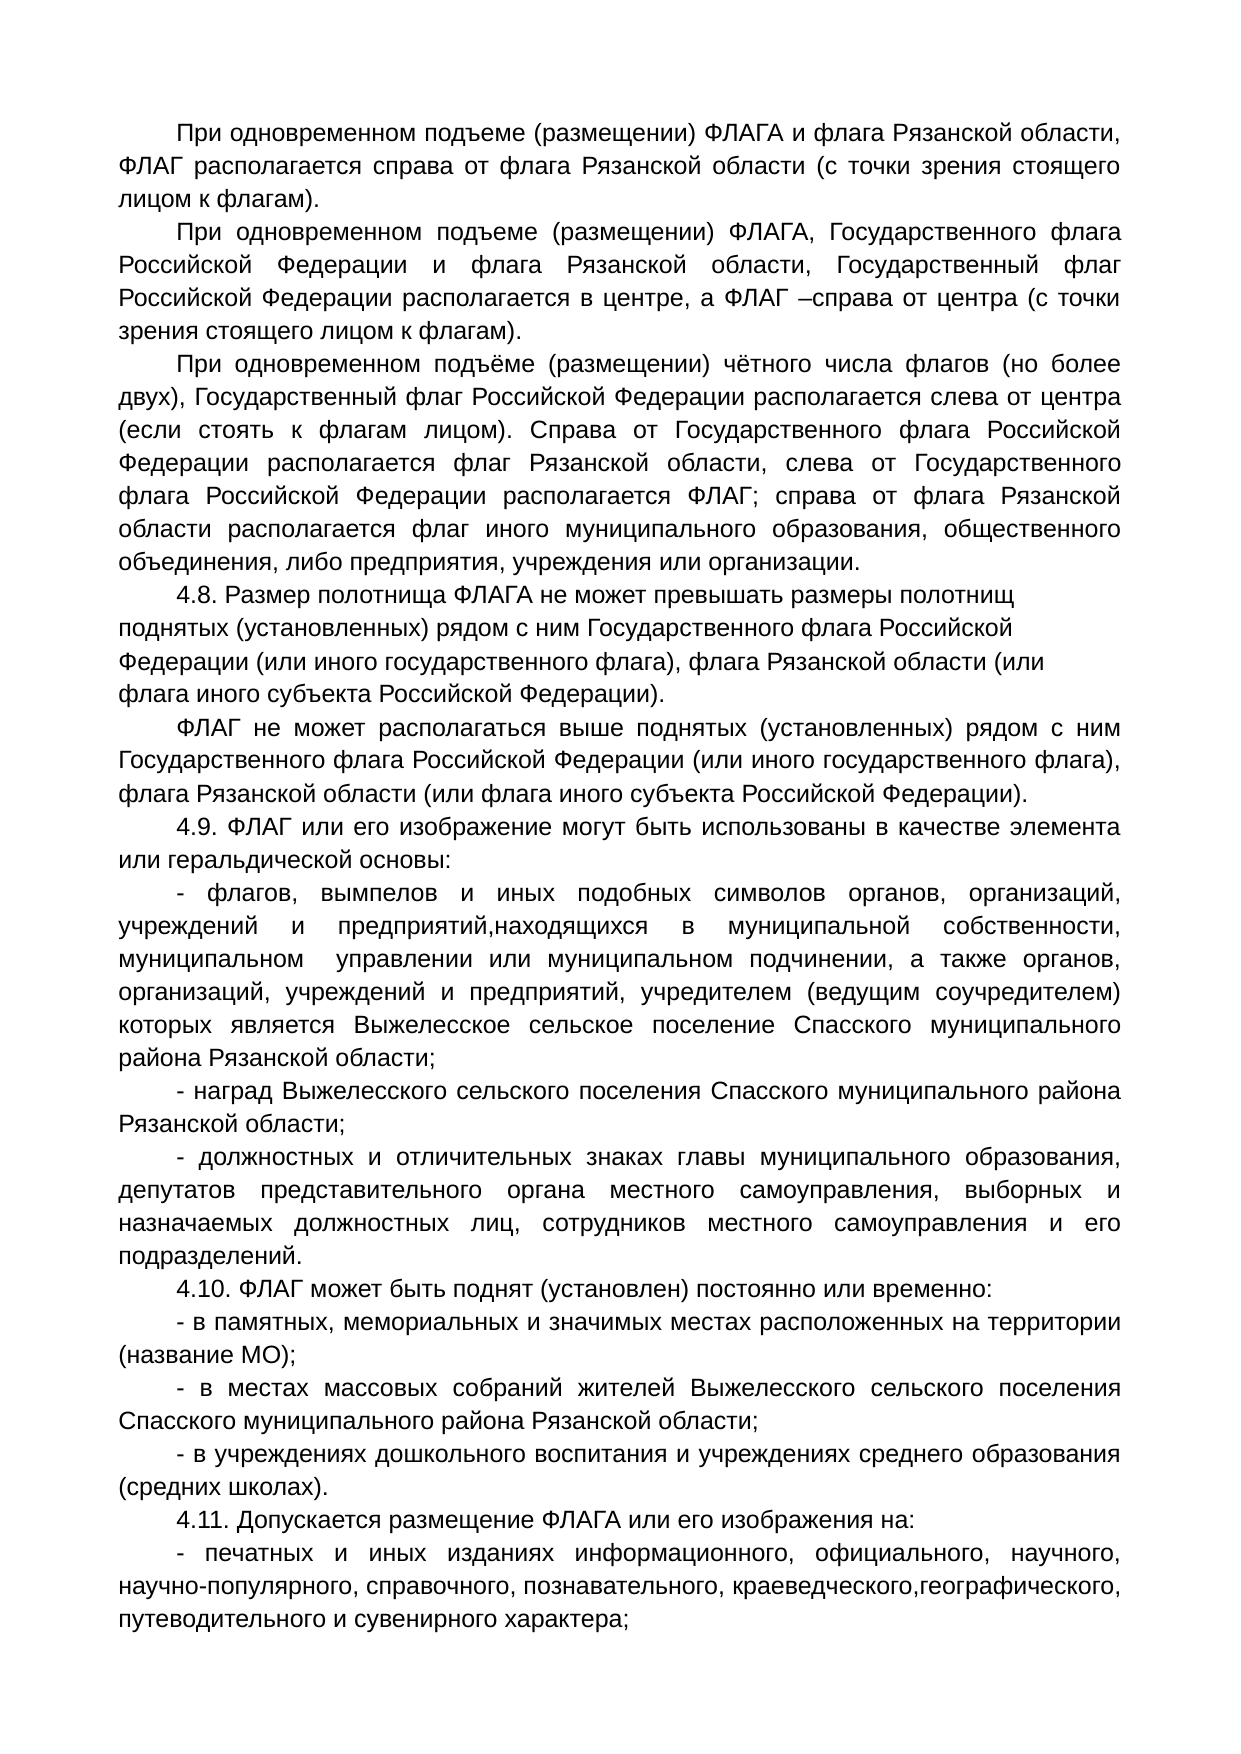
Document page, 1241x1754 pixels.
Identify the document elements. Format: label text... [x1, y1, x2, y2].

text - флагов, вымпелов и иных подобных символов органов, организаций, учреждений и предприятий,находящихся в муниципальной собственности, муниципальном управлении или муниципальном подчинении, а также органов, организаций, учреждений и предприятий, учредителем (ведущим соучредителем) которых является Выжелесское сельское поселение Спасского муниципального района Рязанской области; [118, 878, 1122, 1071]
text - наград Выжелесского сельского поселения Спасского муниципального района Рязанской области; [118, 1076, 1122, 1137]
text - в местах массовых собраний жителей Выжелесского сельского поселения Спасского муниципального района Рязанской области; [118, 1373, 1122, 1435]
text - в памятных, мемориальных и значимых местах расположенных на территории (название МО); [118, 1307, 1122, 1369]
text - печатных и иных изданиях информационного, официального, научного, научно-популярного, справочного, познавательного, краеведческого,географического, путеводительного и сувенирного характера; [118, 1538, 1122, 1633]
text При одновременном подъеме (размещении) ФЛАГА и флага Рязанской области, ФЛАГ располагается справа от флага Рязанской области (с точки зрения стоящего лицом к флагам). [118, 118, 1122, 213]
text 4.11. Допускается размещение ФЛАГА или его изображения на: [118, 1505, 1122, 1534]
text ФЛАГ не может располагаться выше поднятых (установленных) рядом с ним Государственного флага Российской Федерации (или иного государственного флага), флага Рязанской области (или флага иного субъекта Российской Федерации). [118, 712, 1122, 807]
text - в учреждениях дошкольного воспитания и учреждениях среднего образования (средних школах). [118, 1439, 1122, 1501]
text 4.10. ФЛАГ может быть поднят (установлен) постоянно или временно: [118, 1274, 1122, 1303]
text При одновременном подъёме (размещении) чётного числа флагов (но более двух), Государственный флаг Российской Федерации располагается слева от центра (если стоять к флагам лицом). Справа от Государственного флага Российской Федерации располагается флаг Рязанской области, слева от Государственного флага Российской Федерации располагается ФЛАГ; справа от флага Рязанской области располагается флаг иного муниципального образования, общественного объединения, либо предприятия, учреждения или организации. [118, 349, 1122, 576]
text При одновременном подъеме (размещении) ФЛАГА, Государственного флага Российской Федерации и флага Рязанской области, Государственный флаг Российской Федерации располагается в центре, а ФЛАГ –справа от центра (с точки зрения стоящего лицом к флагам). [118, 217, 1122, 345]
text - должностных и отличительных знаках главы муниципального образования, депутатов представительного органа местного самоуправления, выборных и назначаемых должностных лиц, сотрудников местного самоуправления и его подразделений. [118, 1142, 1122, 1269]
text 4.8. Размер полотнища ФЛАГА не может превышать размеры полотнищ поднятых (установленных) рядом с ним Государственного флага Российской Федерации (или иного государственного флага), флага Рязанской области (или флага иного субъекта Российской Федерации). [118, 580, 1122, 708]
text 4.9. ФЛАГ или его изображение могут быть использованы в качестве элемента или геральдической основы: [118, 812, 1122, 873]
